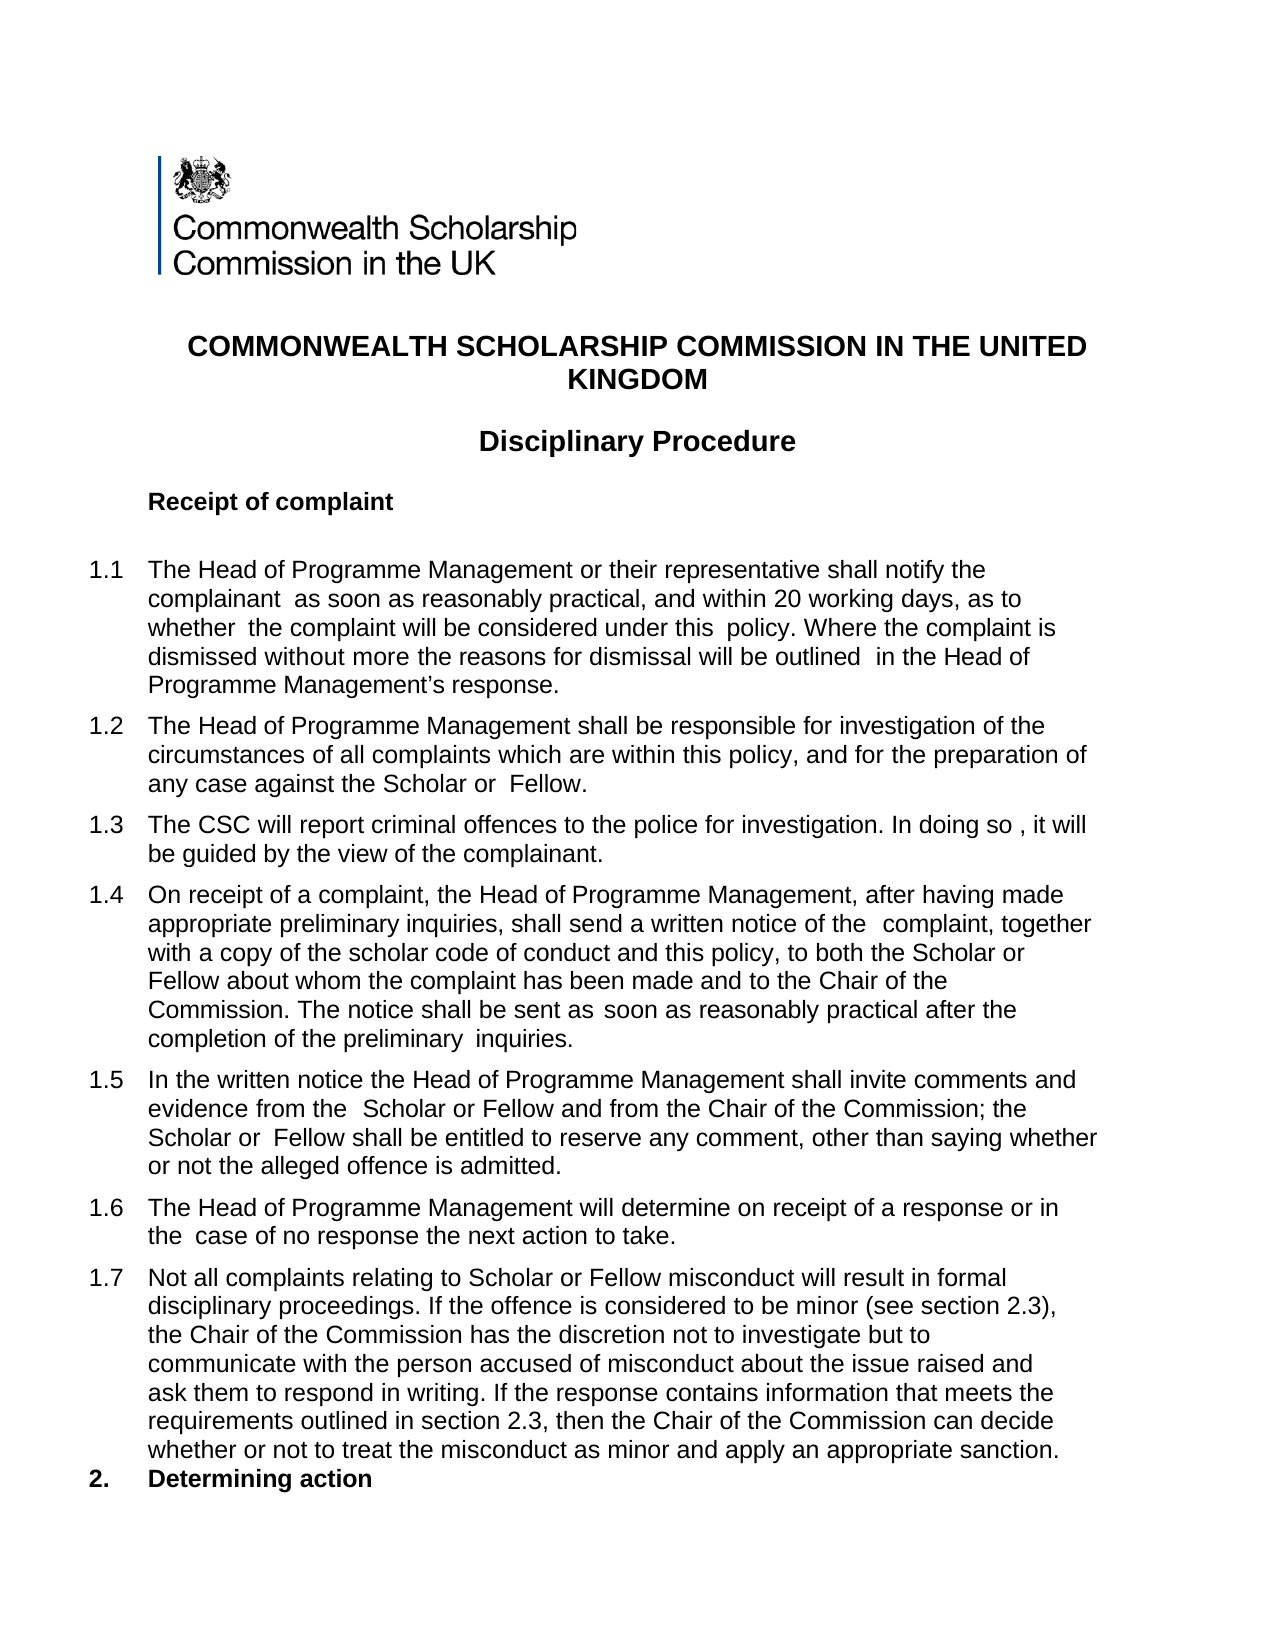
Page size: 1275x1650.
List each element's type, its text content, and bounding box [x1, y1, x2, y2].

list The Head of Programme Management or their representative shall notify the complainant as soon as reasonably practical, and within 20 working days, as to whether the complaint will be considered under this policy. Where the complaint is dismissed without more the reasons for dismissal will be outlined in the Head of Programme Management’s response. [89, 556, 1114, 699]
list The Head of Programme Management will determine on receipt of a response or in the case of no response the next action to take. [89, 1192, 1079, 1250]
list In the written notice the Head of Programme Management shall invite comments and evidence from the Scholar or Fellow and from the Chair of the Commission; the Scholar or Fellow shall be entitled to reserve any comment, other than saying whether or not the alleged offence is admitted. [89, 1065, 1106, 1180]
list Not all complaints relating to Scholar or Fellow misconduct will result in formal disciplinary proceedings. If the offence is considered to be minor (see section 2.3), the Chair of the Commission has the discretion not to investigate but to communicate with the person accused of misconduct about the issue raised and ask them to respond in writing. If the response contains information that meets the requirements outlined in section 2.3, then the Chair of the Commission can decide whether or not to treat the misconduct as minor and apply an appropriate sanction. [89, 1262, 1079, 1464]
text COMMONWEALTH SCHOLARSHIP COMMISSION IN THE UNITED KINGDOM [148, 329, 1127, 396]
subtitle Determining action [89, 1464, 1127, 1492]
list On receipt of a complaint, the Head of Programme Management, after having made appropriate preliminary inquiries, shall send a written notice of the complaint, together with a copy of the scholar code of conduct and this policy, to both the Scholar or Fellow about whom the complaint has been made and to the Chair of the Commission. The notice shall be sent as soon as reasonably practical after the completion of the preliminary inquiries. [89, 880, 1095, 1052]
list The Head of Programme Management shall be responsible for investigation of the circumstances of all complaints which are within this policy, and for the preparation of any case against the Scholar or Fellow. [89, 711, 1095, 797]
text Disciplinary Procedure [148, 424, 1127, 458]
list The CSC will report criminal offences to the police for investigation. In doing so , it will be guided by the view of the complainant. [89, 810, 1098, 867]
text Receipt of complaint [148, 487, 1127, 516]
